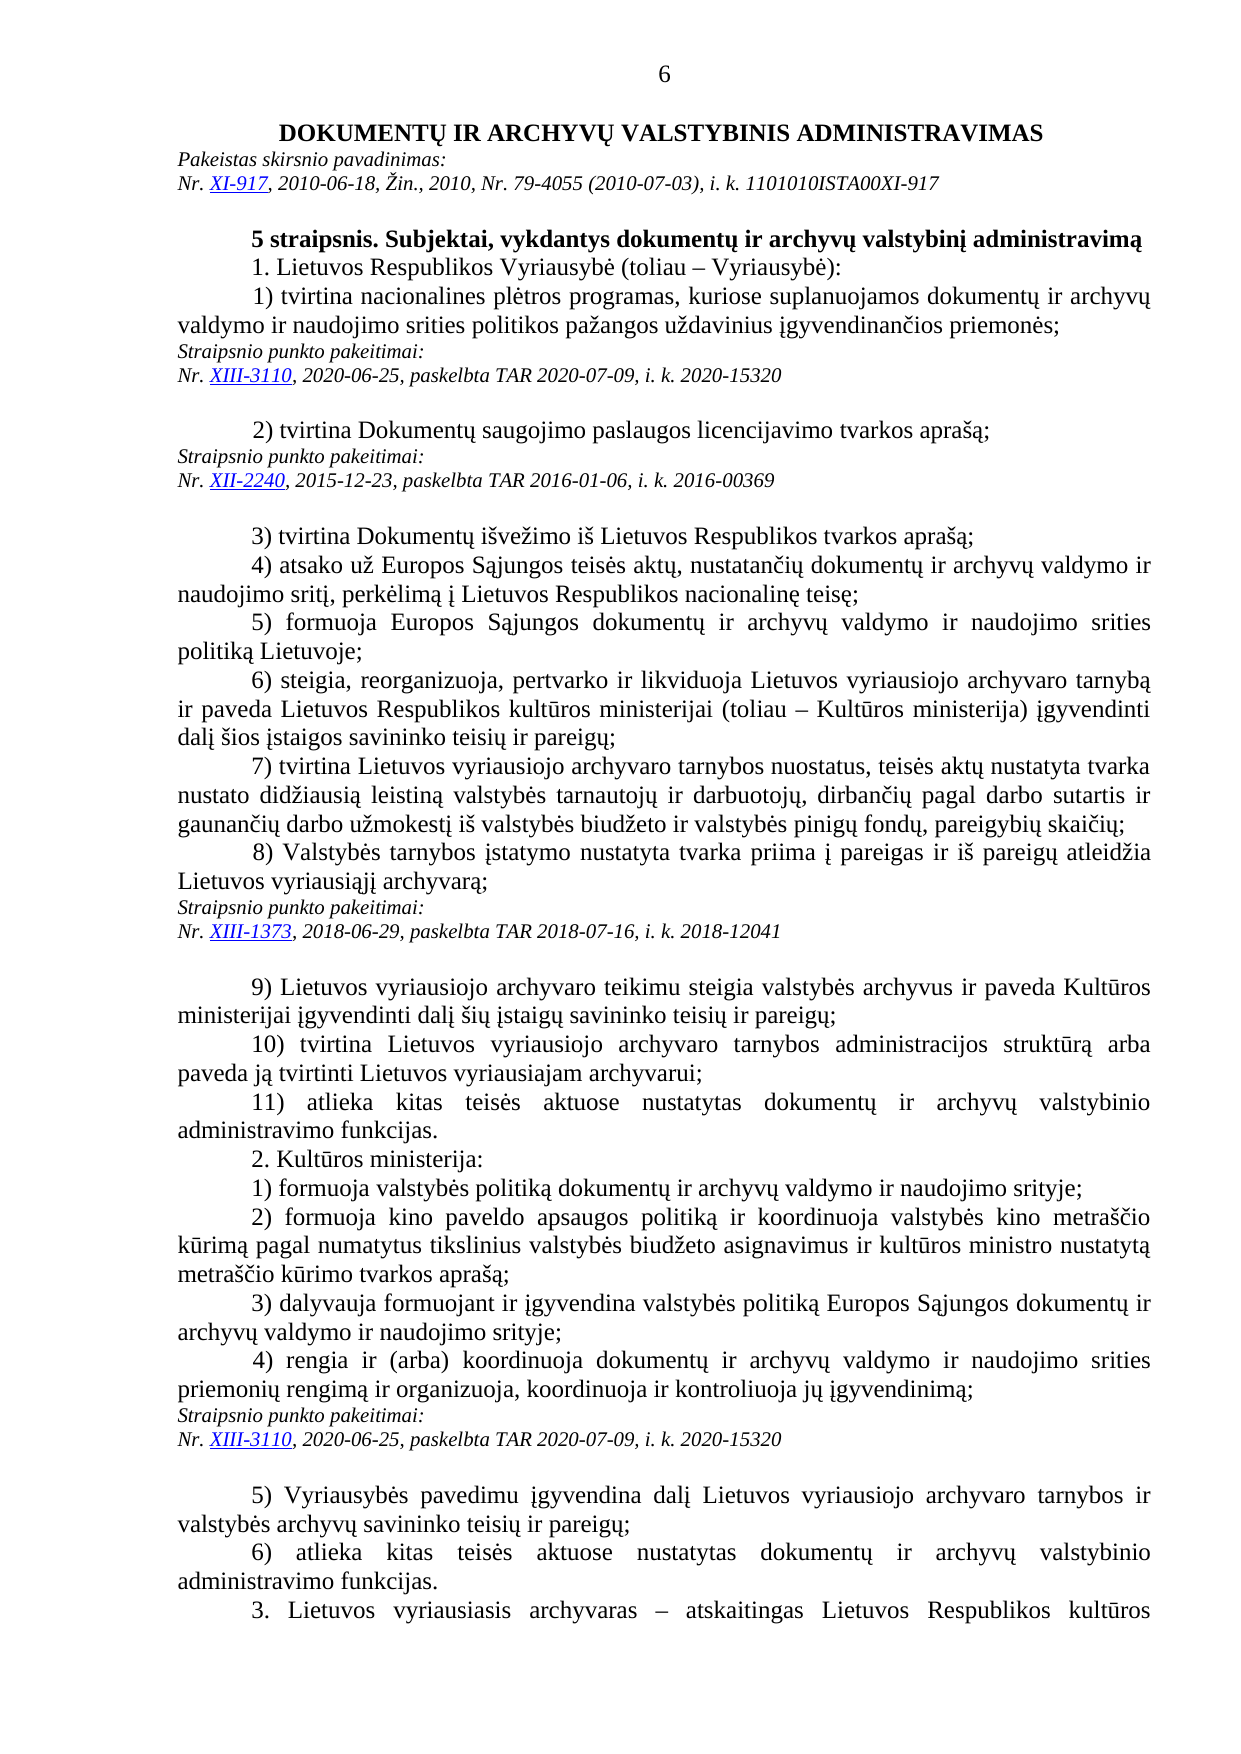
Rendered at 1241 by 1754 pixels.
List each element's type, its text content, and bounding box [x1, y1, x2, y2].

text 5 straipsnis. Subjektai, vykdantys dokumentų ir archyvų valstybinį administravimą [251, 224, 1152, 252]
text Straipsnio punkto pakeitimai: [177, 444, 1152, 468]
text Pakeistas skirsnio pavadinimas: [177, 147, 1152, 171]
text 10) tvirtina Lietuvos vyriausiojo archyvaro tarnybos administracijos struktūrą arba paveda ją tvirtinti Lietuvos vyriausiajam archyvarui; [177, 1029, 1152, 1087]
text 4) rengia ir (arba) koordinuoja dokumentų ir archyvų valdymo ir naudojimo srities priemonių rengimą ir organizuoja, koordinuoja ir kontroliuoja jų įgyvendinimą; [177, 1346, 1152, 1403]
text Straipsnio punkto pakeitimai: [177, 339, 1152, 363]
text 3) dalyvauja formuojant ir įgyvendina valstybės politiką Europos Sąjungos dokumentų ir archyvų valdymo ir naudojimo srityje; [177, 1288, 1152, 1346]
text Nr. XII-2240, 2015-12-23, paskelbta TAR 2016-01-06, i. k. 2016-00369 [177, 468, 1152, 492]
text 2. Kultūros ministerija: [177, 1144, 1152, 1173]
text 5) formuoja Europos Sąjungos dokumentų ir archyvų valdymo ir naudojimo srities politiką Lietuvoje; [177, 607, 1152, 665]
text Nr. XIII-1373, 2018-06-29, paskelbta TAR 2018-07-16, i. k. 2018-12041 [177, 919, 1152, 943]
text 3. Lietuvos vyriausiasis archyvaras – atskaitingas Lietuvos Respublikos kultūros [177, 1595, 1152, 1624]
text 3) tvirtina Dokumentų išvežimo iš Lietuvos Respublikos tvarkos aprašą; [177, 521, 1152, 550]
text 8) Valstybės tarnybos įstatymo nustatyta tvarka priima į pareigas ir iš pareigų atleidžia Lietuvos vyriausiąjį archyvarą; [177, 837, 1152, 895]
text Nr. XIII-3110, 2020-06-25, paskelbta TAR 2020-07-09, i. k. 2020-15320 [177, 363, 1152, 387]
text 6) atlieka kitas teisės aktuose nustatytas dokumentų ir archyvų valstybinio administravimo funkcijas. [177, 1537, 1152, 1595]
text 9) Lietuvos vyriausiojo archyvaro teikimu steigia valstybės archyvus ir paveda Kultūros ministerijai įgyvendinti dalį šių įstaigų savininko teisių ir pareigų; [177, 972, 1152, 1029]
text 1) tvirtina nacionalines plėtros programas, kuriose suplanuojamos dokumentų ir archyvų valdymo ir naudojimo srities politikos pažangos uždavinius įgyvendinančios priemonės; [177, 281, 1152, 339]
text DOKUMENTŲ IR ARCHYVŲ VALSTYBINIS ADMINISTRAVIMAS [177, 118, 1152, 147]
text 5) Vyriausybės pavedimu įgyvendina dalį Lietuvos vyriausiojo archyvaro tarnybos ir valstybės archyvų savininko teisių ir pareigų; [177, 1480, 1152, 1537]
text 2) tvirtina Dokumentų saugojimo paslaugos licencijavimo tvarkos aprašą; [177, 416, 1152, 444]
text Straipsnio punkto pakeitimai: [177, 1403, 1152, 1427]
text Straipsnio punkto pakeitimai: [177, 895, 1152, 919]
text 4) atsako už Europos Sąjungos teisės aktų, nustatančių dokumentų ir archyvų valdymo ir naudojimo sritį, perkėlimą į Lietuvos Respublikos nacionalinę teisę; [177, 550, 1152, 607]
text 1) formuoja valstybės politiką dokumentų ir archyvų valdymo ir naudojimo srityje; [177, 1173, 1152, 1202]
text Nr. XI-917, 2010-06-18, Žin., 2010, Nr. 79-4055 (2010-07-03), i. k. 1101010ISTA00XI-917 [177, 171, 1152, 195]
text 1. Lietuvos Respublikos Vyriausybė (toliau – Vyriausybė): [177, 252, 1152, 281]
text 7) tvirtina Lietuvos vyriausiojo archyvaro tarnybos nuostatus, teisės aktų nustatyta tvarka nustato didžiausią leistiną valstybės tarnautojų ir darbuotojų, dirbančių pagal darbo sutartis ir gaunančių darbo užmokestį iš valstybės biudžeto ir valstybės pinigų fondų, pareigybių skaičių; [177, 751, 1152, 837]
text Nr. XIII-3110, 2020-06-25, paskelbta TAR 2020-07-09, i. k. 2020-15320 [177, 1427, 1152, 1451]
text 11) atlieka kitas teisės aktuose nustatytas dokumentų ir archyvų valstybinio administravimo funkcijas. [177, 1087, 1152, 1144]
text 2) formuoja kino paveldo apsaugos politiką ir koordinuoja valstybės kino metraščio kūrimą pagal numatytus tikslinius valstybės biudžeto asignavimus ir kultūros ministro nustatytą metraščio kūrimo tvarkos aprašą; [177, 1202, 1152, 1288]
text 6) steigia, reorganizuoja, pertvarko ir likviduoja Lietuvos vyriausiojo archyvaro tarnybą ir paveda Lietuvos Respublikos kultūros ministerijai (toliau – Kultūros ministerija) įgyvendinti dalį šios įstaigos savininko teisių ir pareigų; [177, 665, 1152, 751]
